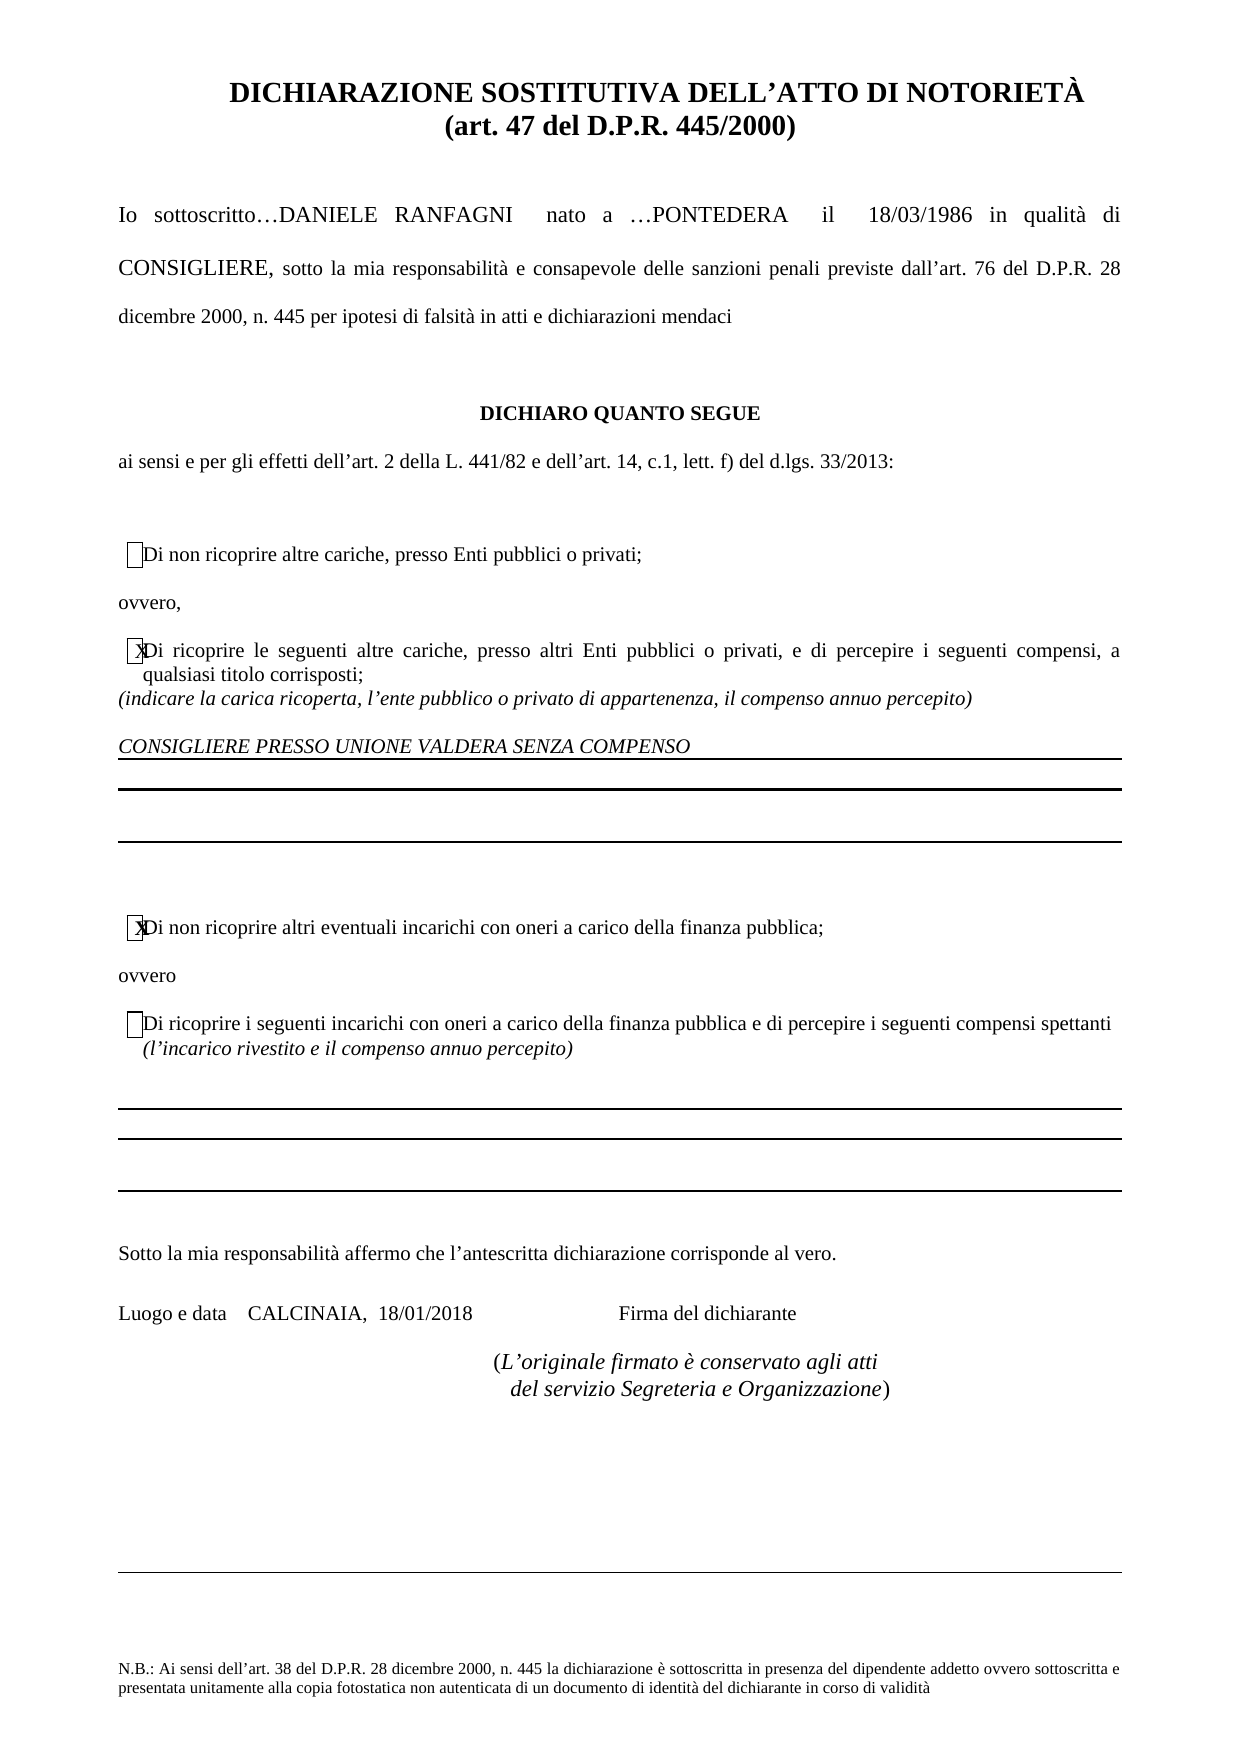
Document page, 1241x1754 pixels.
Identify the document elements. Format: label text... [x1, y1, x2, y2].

text ai sensi e per gli effetti dell’art. 2 della L. 441/82 e dell’art. 14, c.1, lett. f) del d.lgs. 33/2013: [118, 449, 1122, 473]
text ovvero, [118, 590, 1122, 614]
text ovvero [118, 963, 1122, 987]
text DICHIARAZIONE SOSTITUTIVA DELL’ATTO DI NOTORIETÀ [118, 75, 1122, 108]
text (l’incarico rivestito e il compenso annuo percepito) [118, 1035, 1122, 1059]
text Di non ricoprire altri eventuali incarichi con oneri a carico della finanza pubblica; [143, 915, 1122, 939]
table_header X [128, 639, 142, 663]
table_header X [128, 916, 142, 940]
text N.B.: Ai sensi dell’art. 38 del D.P.R. 28 dicembre 2000, n. 445 la dichiarazione è sottoscritta in presenza del dipendente addetto ovvero sottoscritta e presentata unitamente alla copia fotostatica non autenticata di un documento di identità del dichiarante in corso di validità [118, 1659, 1122, 1697]
text (L’originale firmato è conservato agli atti [118, 1346, 1122, 1375]
text Di ricoprire le seguenti altre cariche, presso altri Enti pubblici o privati, e di percepire i seguenti compensi, a qualsiasi titolo corrisposti; [118, 638, 1122, 686]
text Luogo e data CALCINAIA, 18/01/2018 Firma del dichiarante [118, 1301, 1122, 1325]
text Di non ricoprire altre cariche, presso Enti pubblici o privati; [143, 542, 1122, 566]
text Di ricoprire i seguenti incarichi con oneri a carico della finanza pubblica e di percepire i seguenti compensi spettanti [143, 1011, 1122, 1035]
text Io sottoscritto…DANIELE RANFAGNI nato a …PONTEDERA il 18/03/1986 in qualità di CONSIGLIERE, sotto la mia responsabilità e consapevole delle sanzioni penali previste dall’art. 76 del D.P.R. 28 dicembre 2000, n. 445 per ipotesi di falsità in atti e dichiarazioni mendaci [118, 201, 1122, 328]
text (indicare la carica ricoperta, l’ente pubblico o privato di appartenenza, il compenso annuo percepito) [118, 686, 1122, 710]
subtitle DICHIARO QUANTO SEGUE [118, 401, 1122, 424]
text Sotto la mia responsabilità affermo che l’antescritta dichiarazione corrisponde al vero. [118, 1240, 1122, 1264]
table_header [128, 1013, 142, 1037]
text (art. 47 del D.P.R. 445/2000) [118, 108, 1122, 142]
text CONSIGLIERE PRESSO UNIONE VALDERA SENZA COMPENSO [118, 734, 1122, 758]
table_header [128, 543, 142, 567]
text del servizio Segreteria e Organizzazione) [118, 1375, 1122, 1401]
